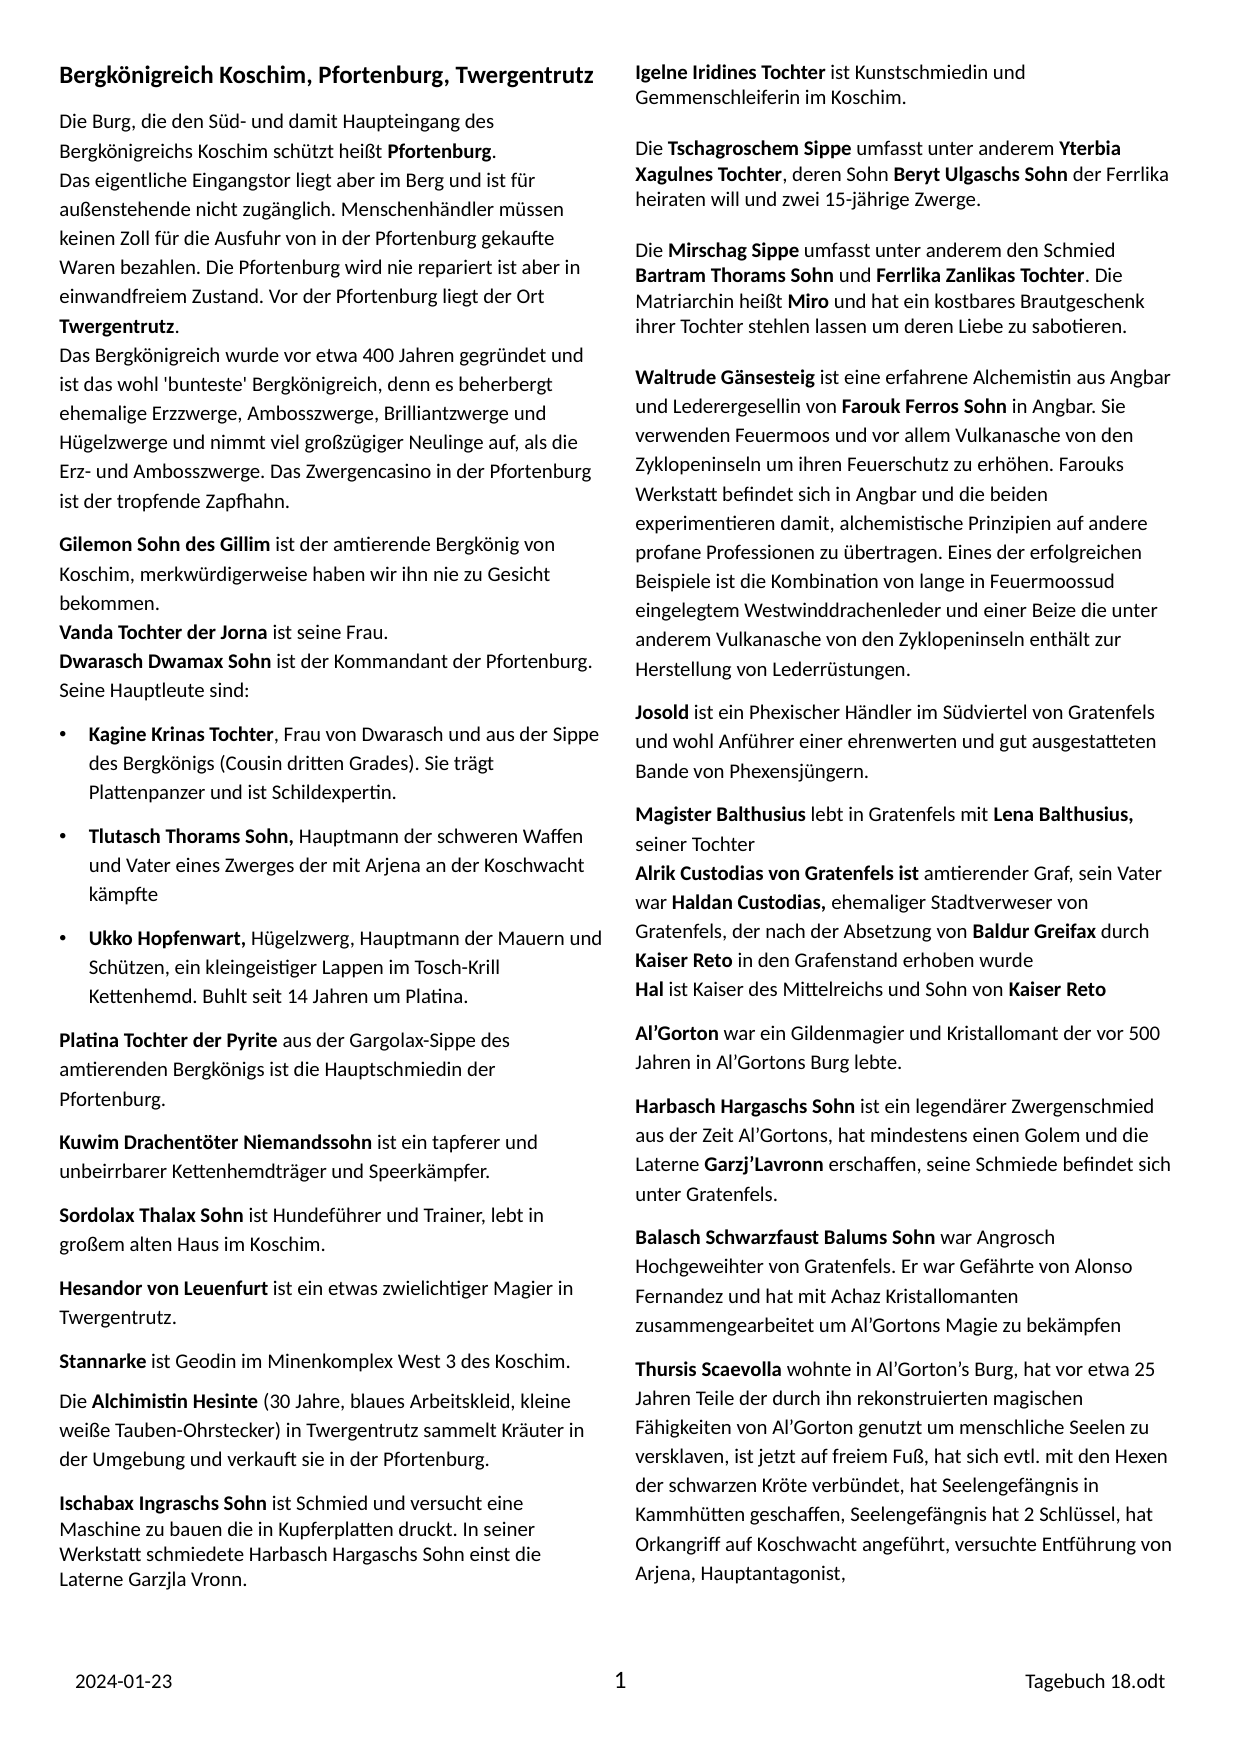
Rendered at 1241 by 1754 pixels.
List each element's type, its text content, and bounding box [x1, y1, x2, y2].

text Kuwim Drachentöter Niemandssohn ist ein tapferer und unbeirrbarer Kettenhemdträger und Speerkämpfer. [59, 1129, 605, 1184]
text Sordolax Thalax Sohn ist Hundeführer und Trainer, lebt in großem alten Haus im Koschim. [59, 1202, 605, 1257]
text Thursis Scaevolla wohnte in Al’Gorton’s Burg, hat vor etwa 25 Jahren Teile der durch ihn rekonstruierten magischen Fähigkeiten von Al’Gorton genutzt um menschliche Seelen zu versklaven, ist jetzt auf freiem Fuß, hat sich evtl. mit den Hexen der schwarzen Kröte verbündet, hat Seelengefängnis in Kammhütten geschaffen, Seelengefängnis hat 2 Schlüssel, hat Orkangriff auf Koschwacht angeführt, versuchte Entführung von Arjena, Hauptantagonist, [635, 1356, 1181, 1585]
list Kagine Krinas Tochter, Frau von Dwarasch und aus der Sippe des Bergkönigs (Cousin dritten Grades). Sie trägt Plattenpanzer und ist Schildexpertin. [59, 721, 605, 805]
text Harbasch Hargaschs Sohn ist ein legendärer Zwergenschmied aus der Zeit Al’Gortons, hat mindestens einen Golem und die Laterne Garzj’Lavronn erschaffen, seine Schmiede befindet sich unter Gratenfels. [635, 1093, 1181, 1206]
text Die Tschagroschem Sippe umfasst unter anderem Yterbia Xagulnes Tochter, deren Sohn Beryt Ulgaschs Sohn der Ferrlika heiraten will und zwei 15-jährige Zwerge. [635, 135, 1181, 212]
text Hesandor von Leuenfurt ist ein etwas zwielichtiger Magier in Twergentrutz. [59, 1275, 605, 1330]
text Waltrude Gänsesteig ist eine erfahrene Alchemistin aus Angbar und Lederergesellin von Farouk Ferros Sohn in Angbar. Sie verwenden Feuermoos und vor allem Vulkanasche von den Zyklopeninseln um ihren Feuerschutz zu erhöhen. Farouks Werkstatt befindet sich in Angbar und die beiden experimentieren damit, alchemistische Prinzipien auf andere profane Professionen zu übertragen. Eines der erfolgreichen Beispiele ist die Kombination von lange in Feuermoossud eingelegtem Westwinddrachenleder und einer Beize die unter anderem Vulkanasche von den Zyklopeninseln enthält zur Herstellung von Lederrüstungen. [635, 364, 1181, 681]
text Die Burg, die den Süd- und damit Haupteingang des Bergkönigreichs Koschim schützt heißt Pfortenburg. Das eigentliche Eingangstor liegt aber im Berg und ist für außenstehende nicht zugänglich. Menschenhändler müssen keinen Zoll für die Ausfuhr von in der Pfortenburg gekaufte Waren bezahlen. Die Pfortenburg wird nie repariert ist aber in einwandfreiem Zustand. Vor der Pfortenburg liegt der Ort Twergentrutz. Das Bergkönigreich wurde vor etwa 400 Jahren gegründet und ist das wohl 'bunteste' Bergkönigreich, denn es beherbergt ehemalige Erzzwerge, Ambosszwerge, Brilliantzwerge und Hügelzwerge und nimmt viel großzügiger Neulinge auf, als die Erz- und Ambosszwerge. Das Zwergencasino in der Pfortenburg ist der tropfende Zapfhahn. [59, 109, 605, 513]
text Bergkönigreich Koschim, Pfortenburg, Twergentrutz [59, 59, 605, 89]
text Gilemon Sohn des Gillim ist der amtierende Bergkönig von Koschim, merkwürdigerweise haben wir ihn nie zu Gesicht bekommen. Vanda Tochter der Jorna ist seine Frau. Dwarasch Dwamax Sohn ist der Kommandant der Pfortenburg. Seine Hauptleute sind: [59, 532, 605, 703]
list Ukko Hopfenwart, Hügelzwerg, Hauptmann der Mauern und Schützen, ein kleingeistiger Lappen im Tosch-Krill Kettenhemd. Buhlt seit 14 Jahren um Platina. [59, 925, 605, 1009]
text Stannarke ist Geodin im Minenkomplex West 3 des Koschim. [59, 1348, 605, 1374]
text Ischabax Ingraschs Sohn ist Schmied und versucht eine Maschine zu bauen die in Kupferplatten druckt. In seiner Werkstatt schmiedete Harbasch Hargaschs Sohn einst die Laterne Garzjla Vronn. [59, 1490, 605, 1592]
text Igelne Iridines Tochter ist Kunstschmiedin und Gemmenschleiferin im Koschim. [635, 59, 1181, 110]
text Platina Tochter der Pyrite aus der Gargolax-Sippe des amtierenden Bergkönigs ist die Hauptschmiedin der Pfortenburg. [59, 1027, 605, 1111]
text Die Mirschag Sippe umfasst unter anderem den Schmied Bartram Thorams Sohn und Ferrlika Zanlikas Tochter. Die Matriarchin heißt Miro und hat ein kostbares Brautgeschenk ihrer Tochter stehlen lassen um deren Liebe zu sabotieren. [635, 237, 1181, 339]
text Josold ist ein Phexischer Händler im Südviertel von Gratenfels und wohl Anführer einer ehrenwerten und gut ausgestatteten Bande von Phexensjüngern. [635, 699, 1181, 783]
text Balasch Schwarzfaust Balums Sohn war Angrosch Hochgeweihter von Gratenfels. Er war Gefährte von Alonso Fernandez und hat mit Achaz Kristallomanten zusammengearbeitet um Al’Gortons Magie zu bekämpfen [635, 1224, 1181, 1337]
list Tlutasch Thorams Sohn, Hauptmann der schweren Waffen und Vater eines Zwerges der mit Arjena an der Koschwacht kämpfte [59, 823, 605, 907]
text Die Alchimistin Hesinte (30 Jahre, blaues Arbeitskleid, kleine weiße Tauben-Ohrstecker) in Twergentrutz sammelt Kräuter in der Umgebung und verkauft sie in der Pfortenburg. [59, 1388, 605, 1472]
text Al’Gorton war ein Gildenmagier und Kristallomant der vor 500 Jahren in Al’Gortons Burg lebte. [635, 1020, 1181, 1075]
text Magister Balthusius lebt in Gratenfels mit Lena Balthusius, seiner Tochter Alrik Custodias von Gratenfels ist amtierender Graf, sein Vater war Haldan Custodias, ehemaliger Stadtverweser von Gratenfels, der nach der Absetzung von Baldur Greifax durch Kaiser Reto in den Grafenstand erhoben wurde Hal ist Kaiser des Mittelreichs und Sohn von Kaiser Reto [635, 802, 1181, 1002]
